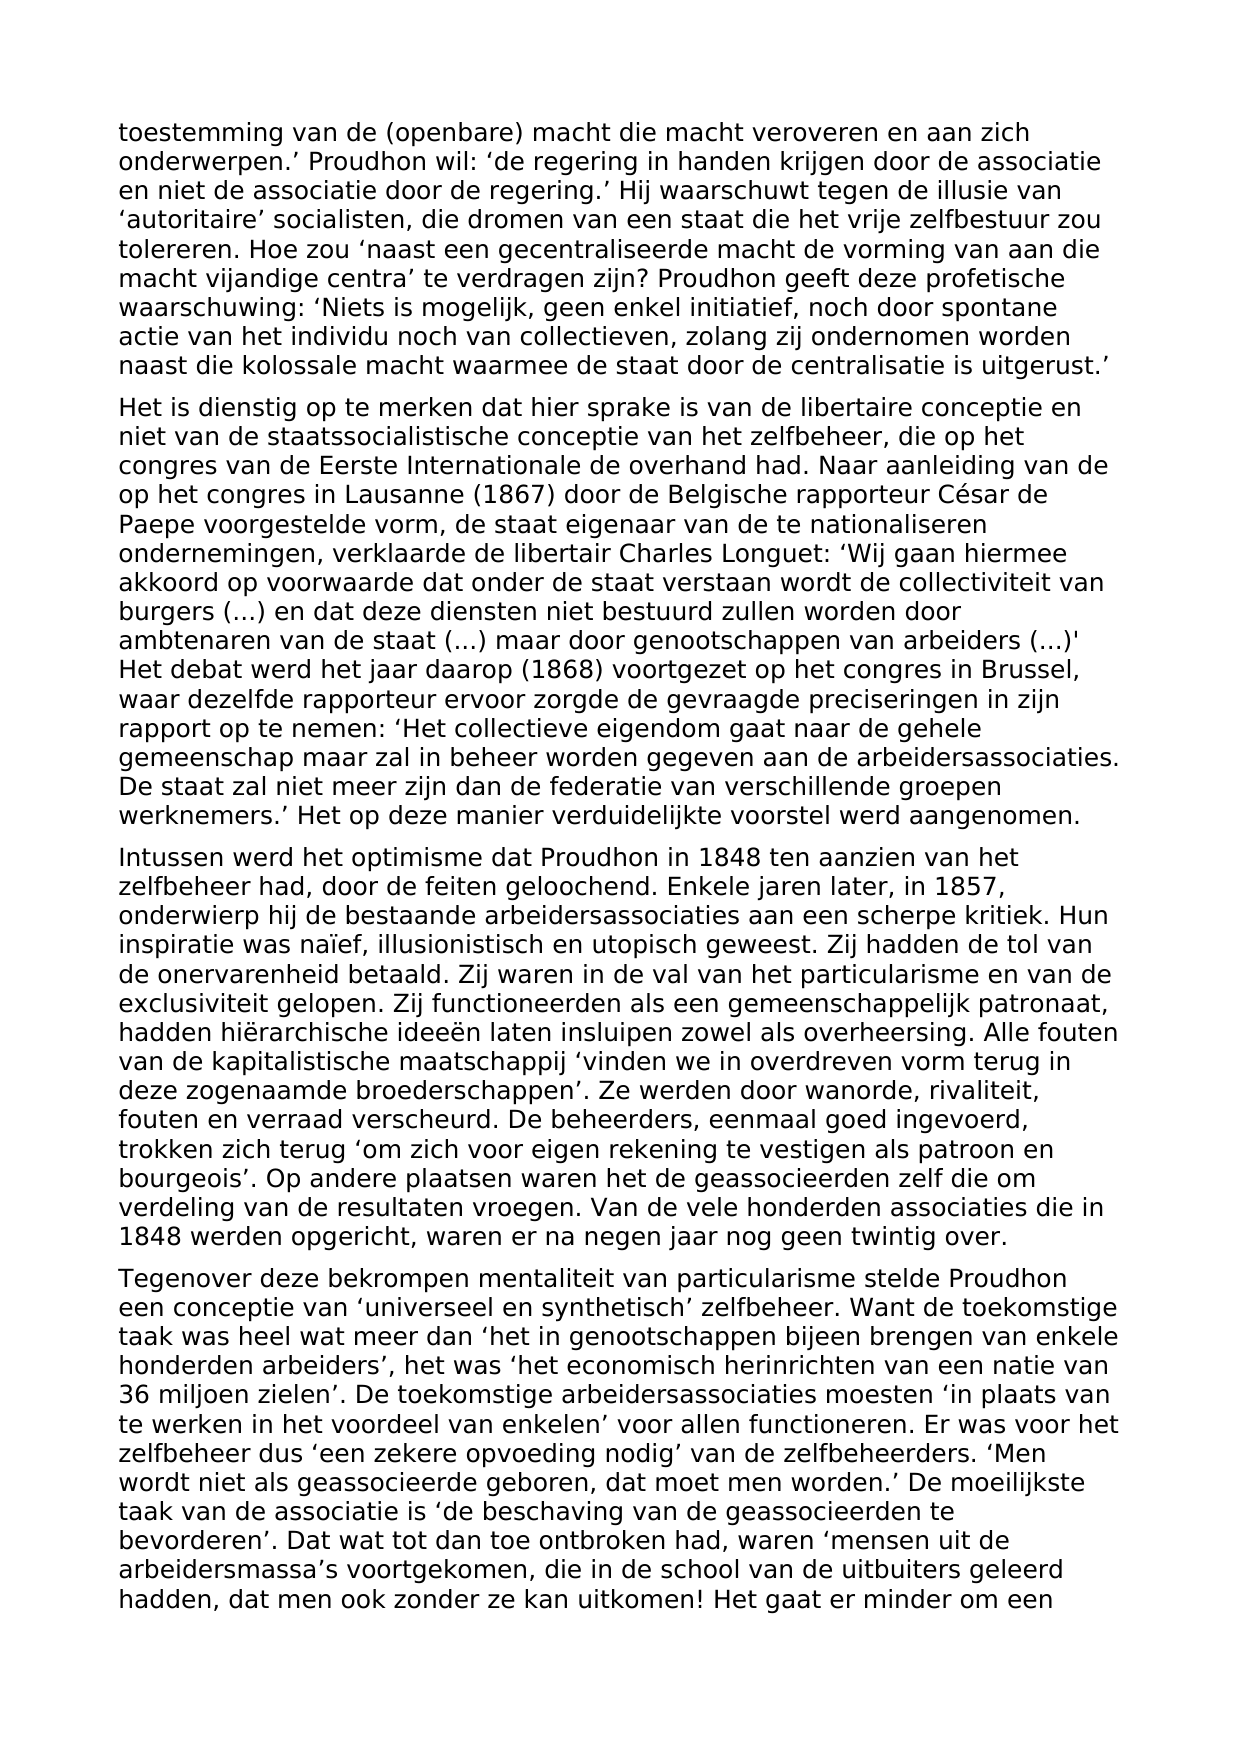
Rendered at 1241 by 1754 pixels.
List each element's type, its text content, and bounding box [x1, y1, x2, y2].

text Tegenover deze bekrompen mentaliteit van particularisme stelde Proudhon een conceptie van ‘universeel en synthetisch’ zelfbeheer. Want de toekomstige taak was heel wat meer dan ‘het in genootschappen bijeen brengen van enkele honderden arbeiders’, het was ‘het economisch herinrichten van een natie van 36 miljoen zielen’. De toekomstige arbeidersassociaties moesten ‘in plaats van te werken in het voordeel van enkelen’ voor allen functioneren. Er was voor het zelfbeheer dus ‘een zekere opvoeding nodig’ van de zelfbeheerders. ‘Men wordt niet als geassocieerde geboren, dat moet men worden.’ De moeilijkste taak van de associatie is ‘de beschaving van de geassocieerden te bevorderen’. Dat wat tot dan toe ontbroken had, waren ‘mensen uit de arbeidersmassa’s voortgekomen, die in de school van de uitbuiters geleerd hadden, dat men ook zonder ze kan uitkomen! Het gaat er minder om een [118, 1264, 1122, 1614]
text Intussen werd het optimisme dat Proudhon in 1848 ten aanzien van het zelfbeheer had, door de feiten geloochend. Enkele jaren later, in 1857, onderwierp hij de bestaande arbeidersassociaties aan een scherpe kritiek. Hun inspiratie was naïef, illusionistisch en utopisch geweest. Zij hadden de tol van de onervarenheid betaald. Zij waren in de val van het particularisme en van de exclusiviteit gelopen. Zij functioneerden als een gemeenschappelijk patronaat, hadden hiërarchische ideeën laten insluipen zowel als overheersing. Alle fouten van de kapitalistische maatschappij ‘vinden we in overdreven vorm terug in deze zogenaamde broederschappen’. Ze werden door wanorde, rivaliteit, fouten en verraad verscheurd. De beheerders, eenmaal goed ingevoerd, trokken zich terug ‘om zich voor eigen rekening te vestigen als patroon en bourgeois’. Op andere plaatsen waren het de geassocieerden zelf die om verdeling van de resultaten vroegen. Van de vele honderden associaties die in 1848 werden opgericht, waren er na negen jaar nog geen twintig over. [118, 843, 1122, 1251]
text Het is dienstig op te merken dat hier sprake is van de libertaire conceptie en niet van de staatssocialistische conceptie van het zelfbeheer, die op het congres van de Eerste Internationale de overhand had. Naar aanleiding van de op het congres in Lausanne (1867) door de Belgische rapporteur César de Paepe voorgestelde vorm, de staat eigenaar van de te nationaliseren ondernemingen, verklaarde de libertair Charles Longuet: ‘Wij gaan hiermee akkoord op voorwaarde dat onder de staat verstaan wordt de collectiviteit van burgers (...) en dat deze diensten niet bestuurd zullen worden door ambtenaren van de staat (...) maar door genootschappen van arbeiders (...)' Het debat werd het jaar daarop (1868) voortgezet op het congres in Brussel, waar dezelfde rapporteur ervoor zorgde de gevraagde preciseringen in zijn rapport op te nemen: ‘Het collectieve eigendom gaat naar de gehele gemeenschap maar zal in beheer worden gegeven aan de arbeidersassociaties. De staat zal niet meer zijn dan de federatie van verschillende groepen werknemers.’ Het op deze manier verduidelijkte voorstel werd aangenomen. [118, 393, 1122, 831]
text toestemming van de (openbare) macht die macht veroveren en aan zich onderwerpen.’ Proudhon wil: ‘de regering in handen krijgen door de associatie en niet de associatie door de regering.’ Hij waarschuwt tegen de illusie van ‘autoritaire’ socialisten, die dromen van een staat die het vrije zelfbestuur zou tolereren. Hoe zou ‘naast een gecentraliseerde macht de vorming van aan die macht vijandige centra’ te verdragen zijn? Proudhon geeft deze profetische waarschuwing: ‘Niets is mogelijk, geen enkel initiatief, noch door spontane actie van het individu noch van collectieven, zolang zij ondernomen worden naast die kolossale macht waarmee de staat door de centralisatie is uitgerust.’ [118, 118, 1122, 381]
